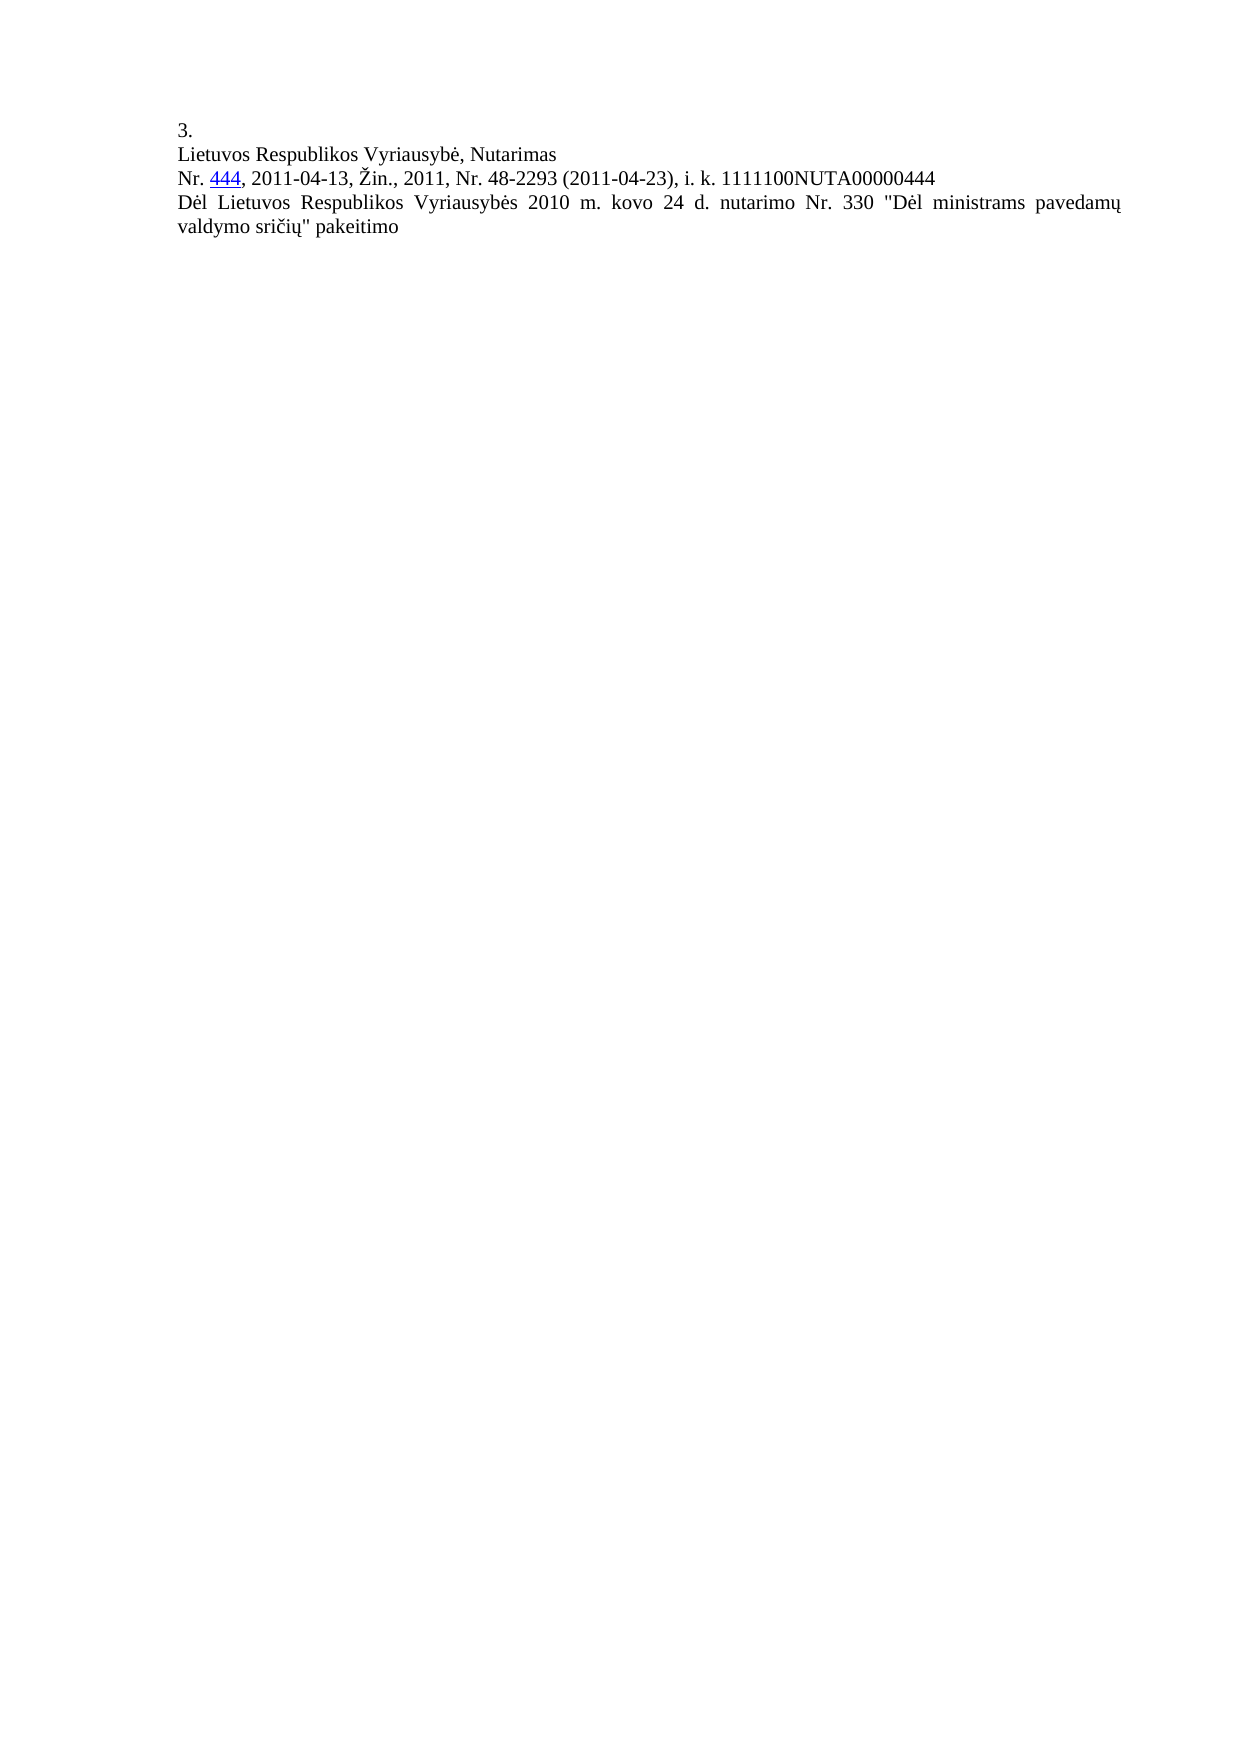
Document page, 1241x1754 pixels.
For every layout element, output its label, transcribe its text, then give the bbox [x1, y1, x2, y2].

text 3. [177, 118, 1122, 142]
text Nr. 444, 2011-04-13, Žin., 2011, Nr. 48-2293 (2011-04-23), i. k. 1111100NUTA00000444 [177, 166, 1122, 190]
text Dėl Lietuvos Respublikos Vyriausybės 2010 m. kovo 24 d. nutarimo Nr. 330 "Dėl ministrams pavedamų valdymo sričių" pakeitimo [177, 190, 1122, 238]
text Lietuvos Respublikos Vyriausybė, Nutarimas [177, 142, 1122, 166]
